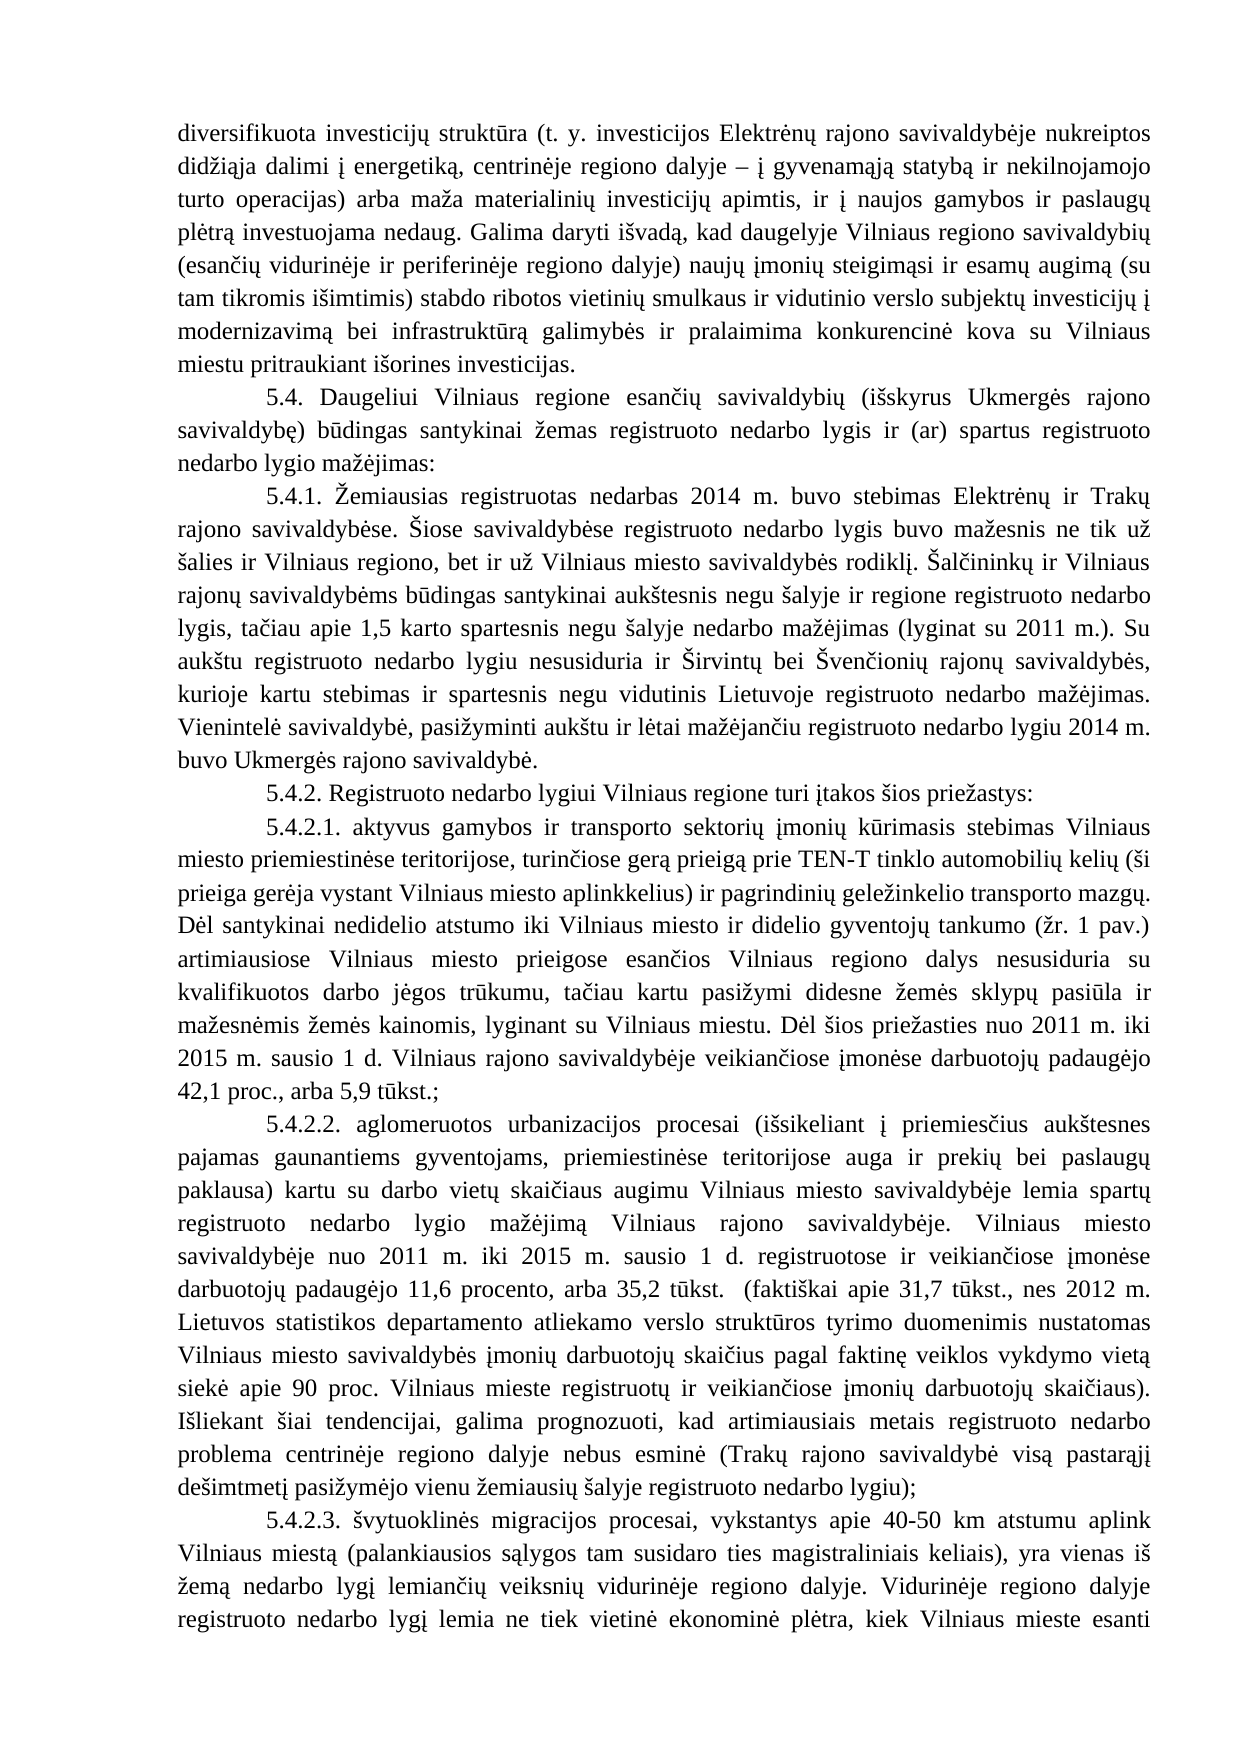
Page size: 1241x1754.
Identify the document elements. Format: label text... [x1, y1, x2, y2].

text diversifikuota investicijų struktūra (t. y. investicijos Elektrėnų rajono savivaldybėje nukreiptos didžiąja dalimi į energetiką, centrinėje regiono dalyje – į gyvenamąją statybą ir nekilnojamojo turto operacijas) arba maža materialinių investicijų apimtis, ir į naujos gamybos ir paslaugų plėtrą investuojama nedaug. Galima daryti išvadą, kad daugelyje Vilniaus regiono savivaldybių (esančių vidurinėje ir periferinėje regiono dalyje) naujų įmonių steigimąsi ir esamų augimą (su tam tikromis išimtimis) stabdo ribotos vietinių smulkaus ir vidutinio verslo subjektų investicijų į modernizavimą bei infrastruktūrą galimybės ir pralaimima konkurencinė kova su Vilniaus miestu pritraukiant išorines investicijas. [177, 118, 1152, 378]
text 5.4.2.3. švytuoklinės migracijos procesai, vykstantys apie 40-50 km atstumu aplink Vilniaus miestą (palankiausios sąlygos tam susidaro ties magistraliniais keliais), yra vienas iš žemą nedarbo lygį lemiančių veiksnių vidurinėje regiono dalyje. Vidurinėje regiono dalyje registruoto nedarbo lygį lemia ne tiek vietinė ekonominė plėtra, kiek Vilniaus mieste esanti [177, 1505, 1152, 1633]
text 5.4. Daugeliui Vilniaus regione esančių savivaldybių (išskyrus Ukmergės rajono savivaldybę) būdingas santykinai žemas registruoto nedarbo lygis ir (ar) spartus registruoto nedarbo lygio mažėjimas: [177, 382, 1152, 477]
text 5.4.2. Registruoto nedarbo lygiui Vilniaus regione turi įtakos šios priežastys: [177, 778, 1152, 807]
text 5.4.1. Žemiausias registruotas nedarbas 2014 m. buvo stebimas Elektrėnų ir Trakų rajono savivaldybėse. Šiose savivaldybėse registruoto nedarbo lygis buvo mažesnis ne tik už šalies ir Vilniaus regiono, bet ir už Vilniaus miesto savivaldybės rodiklį. Šalčininkų ir Vilniaus rajonų savivaldybėms būdingas santykinai aukštesnis negu šalyje ir regione registruoto nedarbo lygis, tačiau apie 1,5 karto spartesnis negu šalyje nedarbo mažėjimas (lyginat su 2011 m.). Su aukštu registruoto nedarbo lygiu nesusiduria ir Širvintų bei Švenčionių rajonų savivaldybės, kurioje kartu stebimas ir spartesnis negu vidutinis Lietuvoje registruoto nedarbo mažėjimas. Vienintelė savivaldybė, pasižyminti aukštu ir lėtai mažėjančiu registruoto nedarbo lygiu 2014 m. buvo Ukmergės rajono savivaldybė. [177, 481, 1152, 774]
text 5.4.2.1. aktyvus gamybos ir transporto sektorių įmonių kūrimasis stebimas Vilniaus miesto priemiestinėse teritorijose, turinčiose gerą prieigą prie TEN-T tinklo automobilių kelių (ši prieiga gerėja vystant Vilniaus miesto aplinkkelius) ir pagrindinių geležinkelio transporto mazgų. Dėl santykinai nedidelio atstumo iki Vilniaus miesto ir didelio gyventojų tankumo (žr. 1 pav.) artimiausiose Vilniaus miesto prieigose esančios Vilniaus regiono dalys nesusiduria su kvalifikuotos darbo jėgos trūkumu, tačiau kartu pasižymi didesne žemės sklypų pasiūla ir mažesnėmis žemės kainomis, lyginant su Vilniaus miestu. Dėl šios priežasties nuo 2011 m. iki 2015 m. sausio 1 d. Vilniaus rajono savivaldybėje veikiančiose įmonėse darbuotojų padaugėjo 42,1 proc., arba 5,9 tūkst.; [177, 812, 1152, 1104]
text 5.4.2.2. aglomeruotos urbanizacijos procesai (išsikeliant į priemiesčius aukštesnes pajamas gaunantiems gyventojams, priemiestinėse teritorijose auga ir prekių bei paslaugų paklausa) kartu su darbo vietų skaičiaus augimu Vilniaus miesto savivaldybėje lemia spartų registruoto nedarbo lygio mažėjimą Vilniaus rajono savivaldybėje. Vilniaus miesto savivaldybėje nuo 2011 m. iki 2015 m. sausio 1 d. registruotose ir veikiančiose įmonėse darbuotojų padaugėjo 11,6 procento, arba 35,2 tūkst. (faktiškai apie 31,7 tūkst., nes 2012 m. Lietuvos statistikos departamento atliekamo verslo struktūros tyrimo duomenimis nustatomas Vilniaus miesto savivaldybės įmonių darbuotojų skaičius pagal faktinę veiklos vykdymo vietą siekė apie 90 proc. Vilniaus mieste registruotų ir veikiančiose įmonių darbuotojų skaičiaus). Išliekant šiai tendencijai, galima prognozuoti, kad artimiausiais metais registruoto nedarbo problema centrinėje regiono dalyje nebus esminė (Trakų rajono savivaldybė visą pastarąjį dešimtmetį pasižymėjo vienu žemiausių šalyje registruoto nedarbo lygiu); [177, 1109, 1152, 1501]
